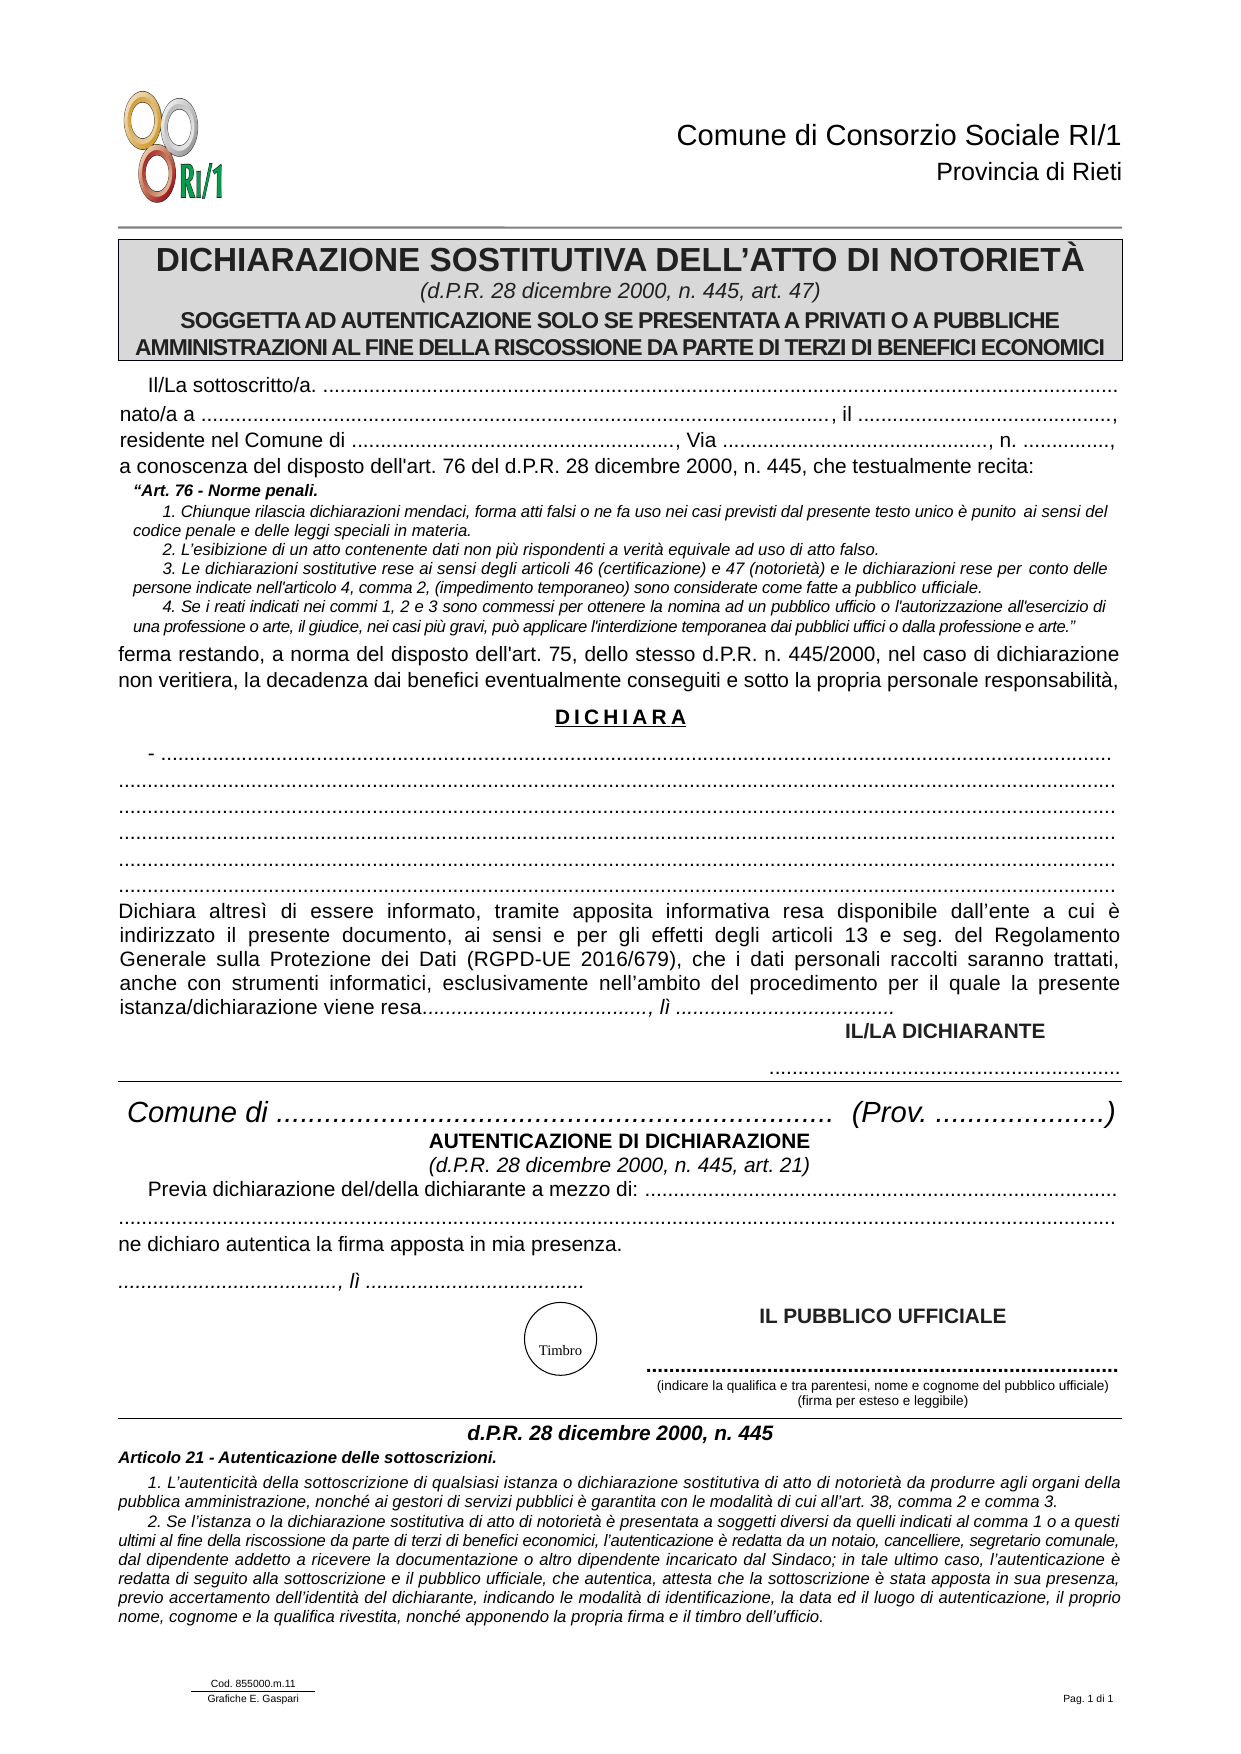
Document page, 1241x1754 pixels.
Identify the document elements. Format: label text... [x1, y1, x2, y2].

text ............................................................................................................................................................................. [118, 767, 1122, 791]
text ............................................................................................................................................................................. [118, 820, 1122, 844]
text ............................................................................................................................................................................. [118, 873, 1122, 897]
text AUTENTICAZIONE DI DICHIARAZIONE [118, 1129, 1121, 1153]
text ............................................................. [118, 1055, 1122, 1081]
text 2. L’esibizione di un atto contenente dati non più rispondenti a verità equivale ad uso di atto falso. [133, 540, 1107, 559]
text ............................................................................................................................................................................. [118, 794, 1122, 818]
text ferma restando, a norma del disposto dell'art. 75, dello stesso d.P.R. n. 445/2000, nel caso di dichiarazione non veritiera, la decadenza dai benefici eventualmente conseguiti e sotto la propria personale responsabilità, [118, 642, 1122, 692]
text 2. Se l’istanza o la dichiarazione sostitutiva di atto di notorietà è presentata a soggetti diversi da quelli indicati al comma 1 o a questi ultimi al fine della riscossione da parte di terzi di benefici economici, l’autenticazione è redatta da un notaio, cancelliere, segretario comunale, dal dipendente addetto a ricevere la documentazione o altro dipendente incaricato dal Sindaco; in tale ultimo caso, l’autenticazione è redatta di seguito alla sottoscrizione e il pubblico ufficiale, che autentica, attesta che la sottoscrizione è stata apposta in sua presenza, previo accertamento dell’identità del dichiarante, indicando le modalità di identificazione, la data ed il luogo di autenticazione, il proprio nome, cognome e la qualifica rivestita, nonché apponendo la propria firma e il timbro dell’ufficio. [118, 1511, 1122, 1626]
text Comune di ..................................................................... (Prov. .....................) [120, 1096, 1122, 1129]
text a conoscenza del disposto dell'art. 76 del d.P.R. 28 dicembre 2000, n. 445, che testualmente recita: [119, 454, 1122, 478]
text ......................................, lì ...................................... [118, 1268, 1122, 1292]
text d.P.R. 28 dicembre 2000, n. 445 [118, 1419, 1122, 1445]
text - ..................................................................................................................................................................... [148, 741, 1122, 765]
text ............................................................................................................................................................................. [118, 846, 1122, 870]
text Comune di Consorzio Sociale RI/1 [224, 118, 1122, 152]
text (indicare la qualifica e tra parentesi, nome e cognome del pubblico ufficiale) [643, 1377, 1122, 1393]
text Provincia di Rieti [224, 157, 1122, 185]
text residente nel Comune di ........................................................, Via .............................................., n. ..............., [119, 428, 1122, 452]
text 1. Chiunque rilascia dichiarazioni mendaci, forma atti falsi o ne fa uso nei casi previsti dal presente testo unico è punito ai sensi del codice penale e delle leggi speciali in materia. [133, 501, 1107, 540]
picture [122, 87, 224, 219]
text ............................................................................................................................................................................. [118, 1204, 1121, 1228]
text 4. Se i reati indicati nei commi 1, 2 e 3 sono commessi per ottenere la nomina ad un pubblico ufficio o l'autorizzazione all'esercizio di una professione o arte, il giudice, nei casi più gravi, può applicare l'interdizione temporanea dai pubblici uffici o dalla professione e arte.” [133, 597, 1107, 636]
text “Art. 76 - Norme penali. [133, 480, 1107, 499]
table_header DICHIARAZIONE SOSTITUTIVA DELL’ATTO DI NOTORIETÀ (d.P.R. 28 dicembre 2000, n. 445, art. 47) SOGGETTA AD AUTENTICAZIONE SOLO SE PRESENTATA A PRIVATI O A PUBBLICHE AMMINISTRAZIONI AL FINE DELLA RISCOSSIONE DA PARTE DI TERZI DI BENEFICI ECONOMICI [119, 240, 1122, 360]
text Articolo 21 - Autenticazione delle sottoscrizioni. [118, 1448, 1122, 1467]
text Dichiara altresì di essere informato, tramite apposita informativa resa disponibile dall’ente a cui è indirizzato il presente documento, ai sensi e per gli effetti degli articoli 13 e seg. del Regolamento Generale sulla Protezione dei Dati (RGPD-UE 2016/679), che i dati personali raccolti saranno trattati, anche con strumenti informatici, esclusivamente nell’ambito del procedimento per il quale la presente istanza/dichiarazione viene resa......................................., lì ...................................... [118, 899, 1122, 1019]
text 1. L’autenticità della sottoscrizione di qualsiasi istanza o dichiarazione sostitutiva di atto di notorietà da produrre agli organi della pubblica amministrazione, nonché ai gestori di servizi pubblici è garantita con le modalità di cui all’art. 38, comma 2 e comma 3. [118, 1473, 1122, 1511]
text Previa dichiarazione del/della dichiarante a mezzo di: .................................................................................. [118, 1177, 1122, 1201]
text IL PUBBLICO UFFICIALE [643, 1304, 1122, 1328]
text DICHIARA [119, 705, 1122, 729]
text IL/LA DICHIARANTE [768, 1019, 1122, 1043]
text nato/a a ............................................................................................................., il ............................................, [119, 401, 1122, 425]
text (firma per esteso e leggibile) [643, 1393, 1122, 1408]
text (d.P.R. 28 dicembre 2000, n. 445, art. 21) [118, 1153, 1121, 1177]
text ne dichiaro autentica la firma apposta in mia presenza. [118, 1232, 1121, 1256]
text 3. Le dichiarazioni sostitutive rese ai sensi degli articoli 46 (certificazione) e 47 (notorietà) e le dichiarazioni rese per conto delle persone indicate nell'articolo 4, comma 2, (impedimento temporaneo) sono considerate come fatte a pubblico ufficiale. [133, 559, 1107, 597]
text .................................................................................. [643, 1353, 1122, 1377]
text Il/La sottoscritto/a. .......................................................................................................................................... [118, 373, 1122, 397]
